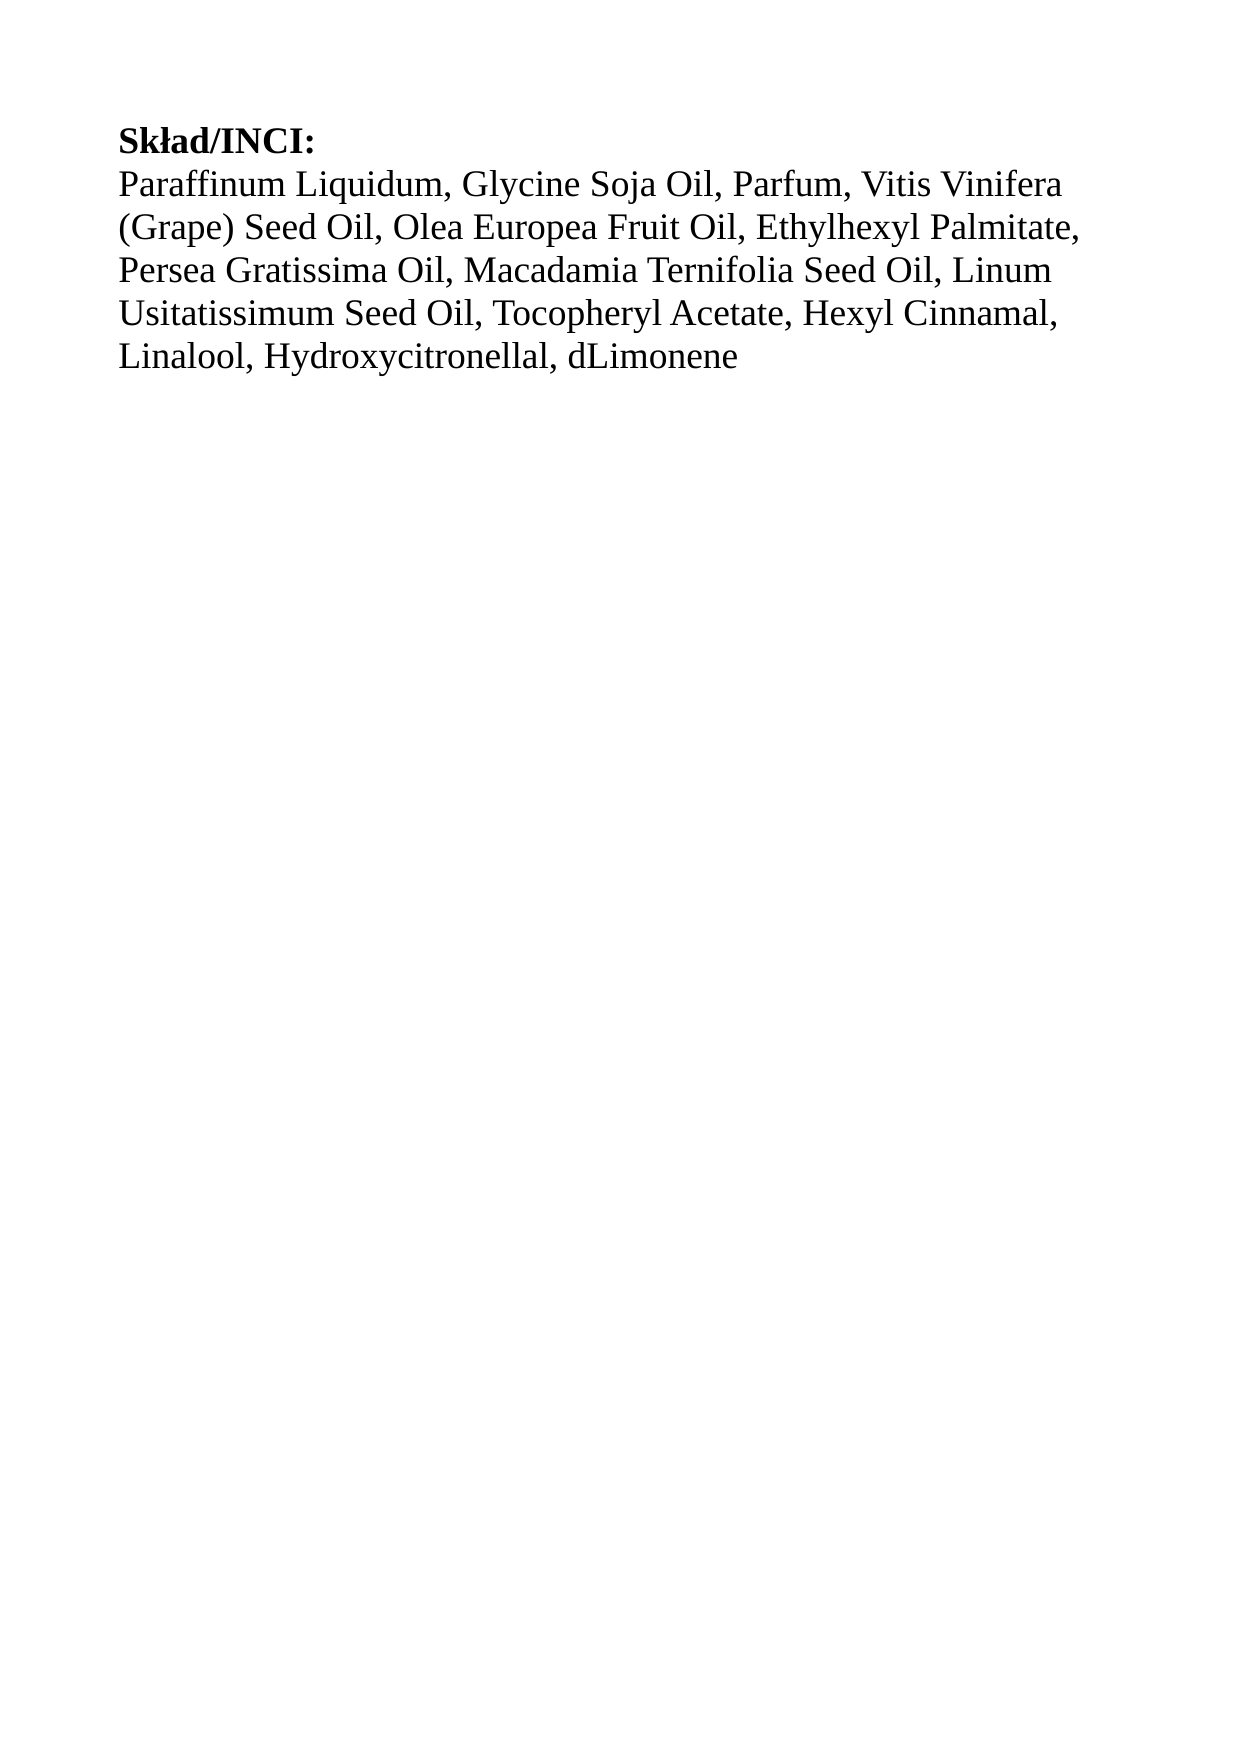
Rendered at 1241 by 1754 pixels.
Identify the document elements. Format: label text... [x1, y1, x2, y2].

text (Grape) Seed Oil, Olea Europea Fruit Oil, Ethylhexyl Palmitate, Persea Gratissima Oil, Macadamia Ternifolia Seed Oil, Linum Usitatissimum Seed Oil, Tocopheryl Acetate, Hexyl Cinnamal, Linalool, Hydroxycitronellal, dLimonene [118, 204, 1122, 377]
text Paraffinum Liquidum, Glycine Soja Oil, Parfum, Vitis Vinifera [118, 161, 1122, 204]
text Skład/INCI: [118, 118, 1122, 161]
